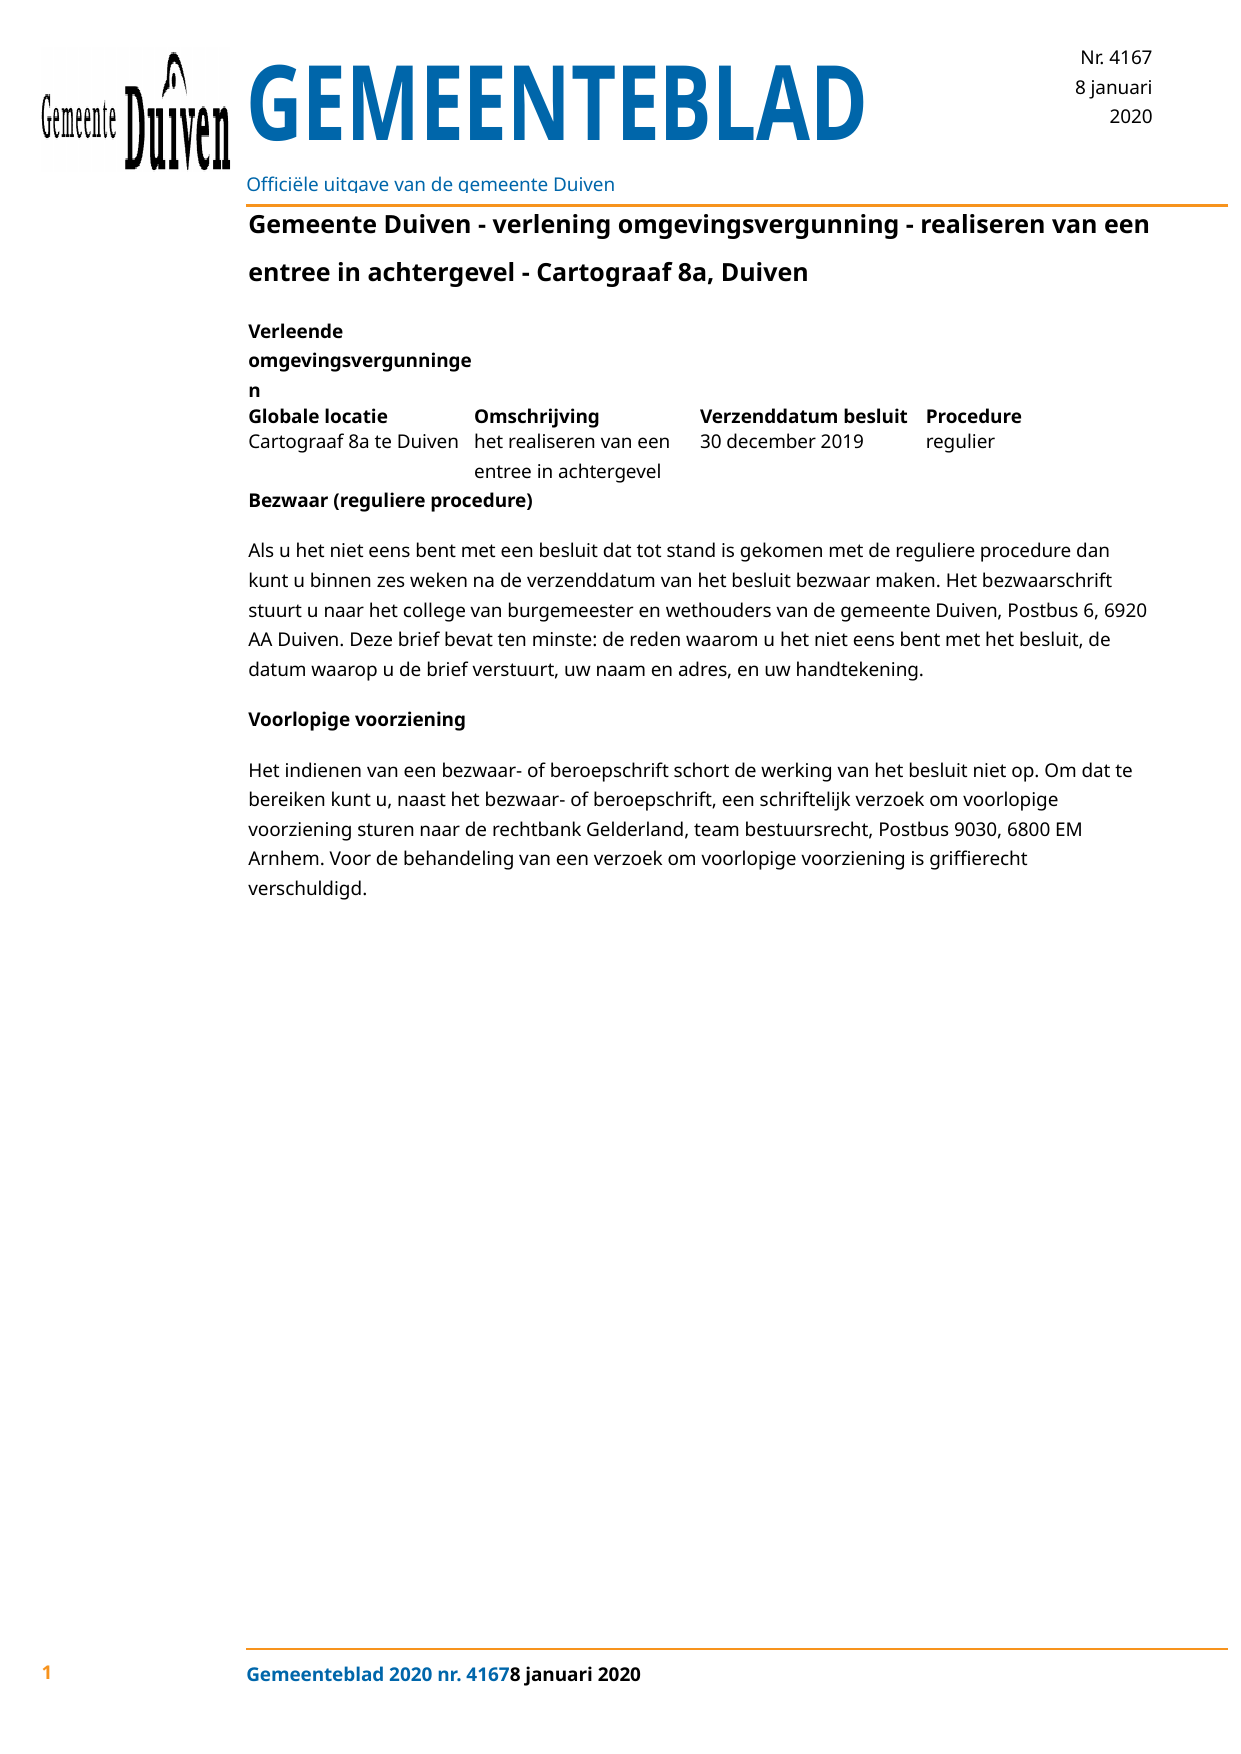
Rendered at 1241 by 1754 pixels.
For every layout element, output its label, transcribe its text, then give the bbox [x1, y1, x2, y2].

text Als u het niet eens bent met een besluit dat tot stand is gekomen met de reguliere procedure dan kunt u binnen zes weken na de verzenddatum van het besluit bezwaar maken. Het bezwaarschrift stuurt u naar het college van burgemeester en wethouders van de gemeente Duiven, Postbus 6, 6920 AA Duiven. Deze brief bevat ten minste: de reden waarom u het niet eens bent met het besluit, de datum waarop u de brief verstuurt, uw naam en adres, en uw handtekening. [248, 538, 1152, 682]
table_header Verleende omgevingsvergunningen [248, 318, 474, 403]
table_cell regulier [926, 429, 1152, 484]
table_cell Globale locatie [248, 403, 474, 429]
table_cell Procedure [926, 403, 1152, 429]
text Bezwaar (reguliere procedure) [248, 487, 1152, 513]
table_cell Omschrijving [474, 403, 700, 429]
text Het indienen van een bezwaar- of beroepschrift schort de werking van het besluit niet op. Om dat te bereiken kunt u, naast het bezwaar- of beroepschrift, een schriftelijk verzoek om voorlopige voorziening sturen naar de rechtbank Gelderland, team bestuursrecht, Postbus 9030, 6800 EM Arnhem. Voor de behandeling van een verzoek om voorlopige voorziening is griffierecht verschuldigd. [248, 757, 1152, 901]
table_cell Cartograaf 8a te Duiven [248, 429, 474, 484]
picture [41, 47, 231, 172]
text Gemeente Duiven - verlening omgevingsvergunning - realiseren van een entree in achtergevel - Cartograaf 8a, Duiven [248, 207, 1152, 288]
table_cell 30 december 2019 [700, 429, 926, 484]
table_cell Verzenddatum besluit [700, 403, 926, 429]
text Voorlopige voorziening [248, 706, 1152, 732]
table_cell het realiseren van een entree in achtergevel [474, 429, 700, 484]
